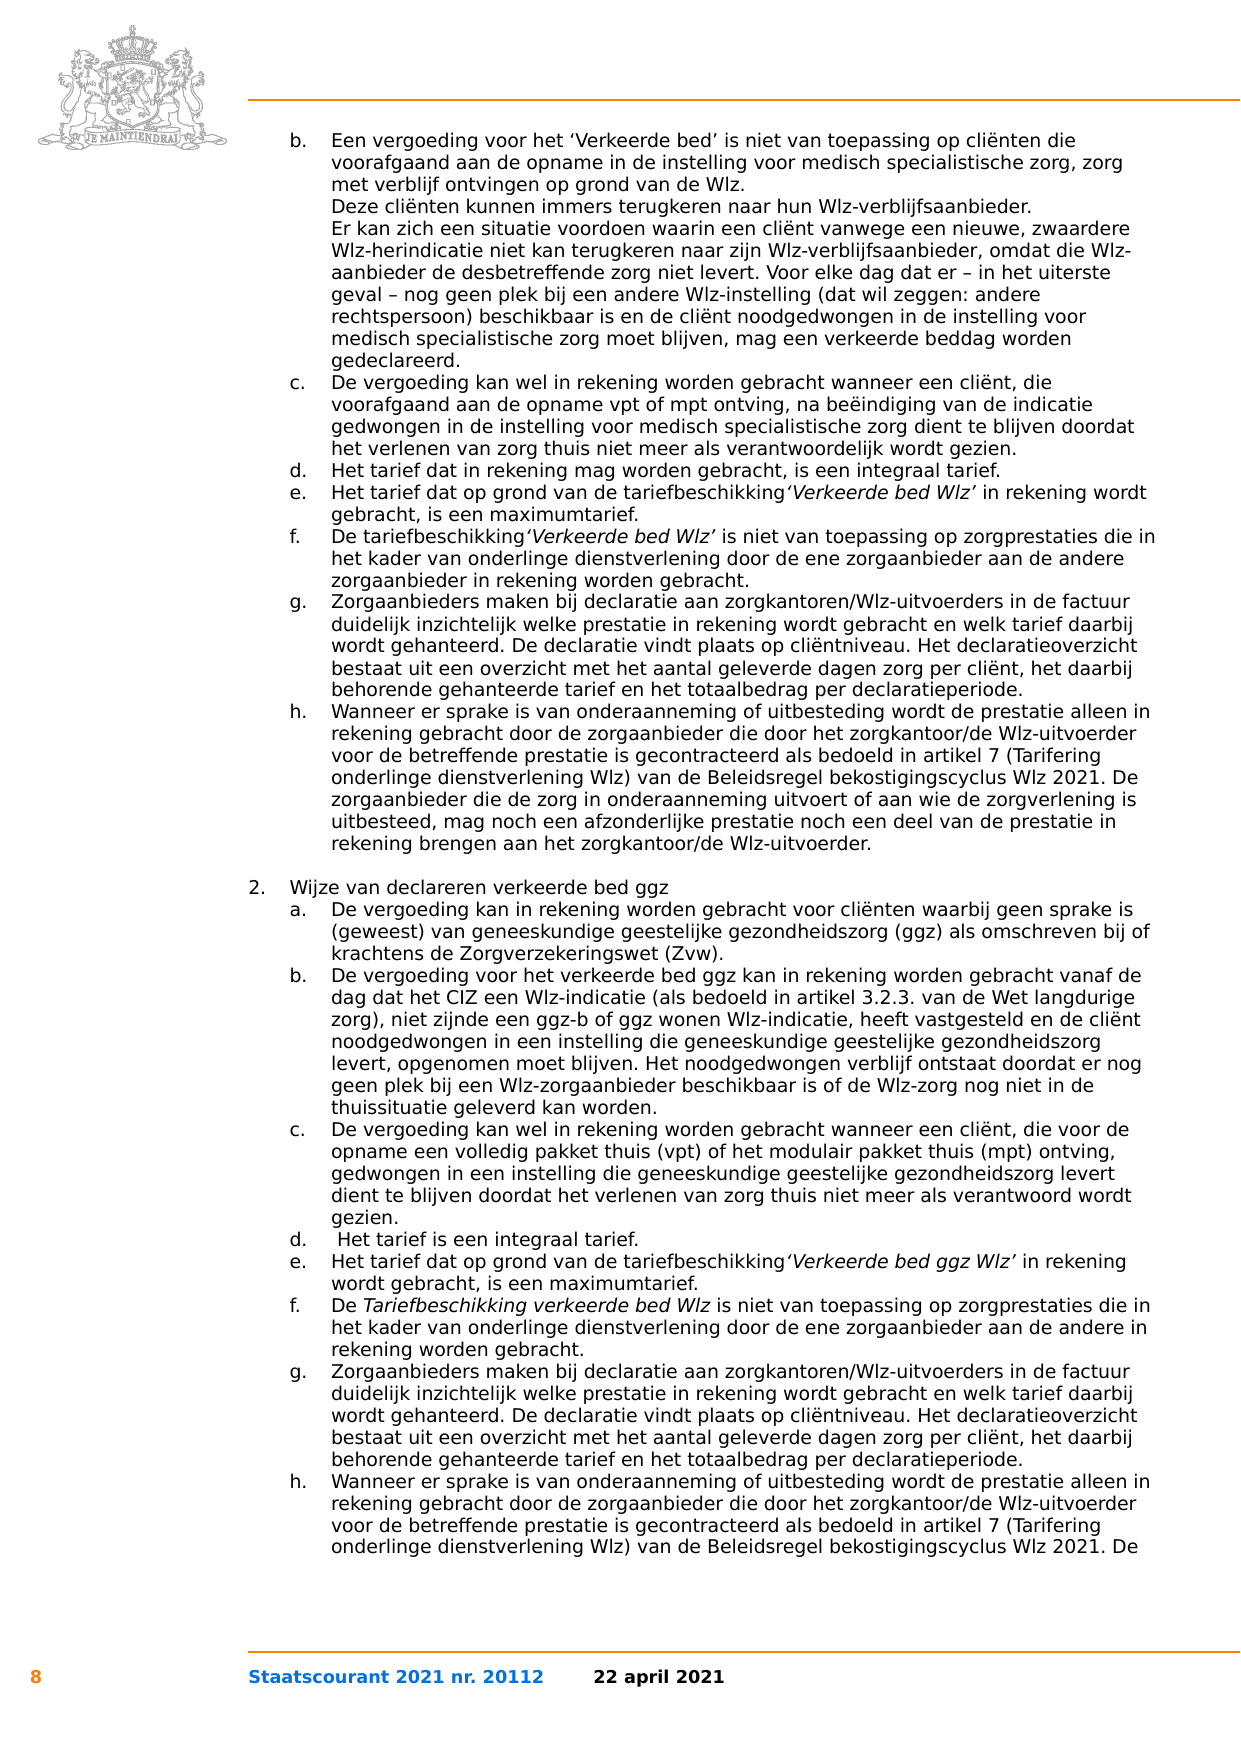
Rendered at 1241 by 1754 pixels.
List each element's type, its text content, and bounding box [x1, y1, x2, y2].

text b. De vergoeding voor het verkeerde bed ggz kan in rekening worden gebracht vanaf de dag dat het CIZ een Wlz-indicatie (als bedoeld in artikel 3.2.3. van de Wet langdurige zorg), niet zijnde een ggz-b of ggz wonen Wlz-indicatie, heeft vastgesteld en de cliënt noodgedwongen in een instelling die geneeskundige geestelijke gezondheidszorg levert, opgenomen moet blijven. Het noodgedwongen verblijf ontstaat doordat er nog geen plek bij een Wlz-zorgaanbieder beschikbaar is of de Wlz-zorg nog niet in de thuissituatie geleverd kan worden. [289, 965, 1163, 1119]
text d. Het tarief dat in rekening mag worden gebracht, is een integraal tarief. [289, 459, 1163, 482]
text c. De vergoeding kan wel in rekening worden gebracht wanneer een cliënt, die voor de opname een volledig pakket thuis (vpt) of het modulair pakket thuis (mpt) ontving, gedwongen in een instelling die geneeskundige geestelijke gezondheidszorg levert dient te blijven doordat het verlenen van zorg thuis niet meer als verantwoord wordt gezien. [289, 1119, 1163, 1229]
text Er kan zich een situatie voordoen waarin een cliënt vanwege een nieuwe, zwaardere Wlz-herindicatie niet kan terugkeren naar zijn Wlz-verblijfsaanbieder, omdat die Wlz-aanbieder de desbetreffende zorg niet levert. Voor elke dag dat er – in het uiterste geval – nog geen plek bij een andere Wlz-instelling (dat wil zeggen: andere rechtspersoon) beschikbaar is en de cliënt noodgedwongen in de instelling voor medisch specialistische zorg moet blijven, mag een verkeerde beddag worden gedeclareerd. [331, 218, 1163, 372]
text h. Wanneer er sprake is van onderaanneming of uitbesteding wordt de prestatie alleen in rekening gebracht door de zorgaanbieder die door het zorgkantoor/de Wlz-uitvoerder voor de betreffende prestatie is gecontracteerd als bedoeld in artikel 7 (Tarifering onderlinge dienstverlening Wlz) van de Beleidsregel bekostigingscyclus Wlz 2021. De zorgaanbieder die de zorg in onderaanneming uitvoert of aan wie de zorgverlening is uitbesteed, mag noch een afzonderlijke prestatie noch een deel van de prestatie in rekening brengen aan het zorgkantoor/de Wlz-uitvoerder. [289, 701, 1163, 855]
text f. De tariefbeschikking‘Verkeerde bed Wlz’ is niet van toepassing op zorgprestaties die in het kader van onderlinge dienstverlening door de ene zorgaanbieder aan de andere zorgaanbieder in rekening worden gebracht. [289, 526, 1163, 591]
text 2. Wijze van declareren verkeerde bed ggz [248, 877, 1163, 899]
text g. Zorgaanbieders maken bij declaratie aan zorgkantoren/Wlz-uitvoerders in de factuur duidelijk inzichtelijk welke prestatie in rekening wordt gebracht en welk tarief daarbij wordt gehanteerd. De declaratie vindt plaats op cliëntniveau. Het declaratieoverzicht bestaat uit een overzicht met het aantal geleverde dagen zorg per cliënt, het daarbij behorende gehanteerde tarief en het totaalbedrag per declaratieperiode. [289, 1361, 1163, 1471]
text a. De vergoeding kan in rekening worden gebracht voor cliënten waarbij geen sprake is (geweest) van geneeskundige geestelijke gezondheidszorg (ggz) als omschreven bij of krachtens de Zorgverzekeringswet (Zvw). [289, 899, 1163, 965]
text h. Wanneer er sprake is van onderaanneming of uitbesteding wordt de prestatie alleen in rekening gebracht door de zorgaanbieder die door het zorgkantoor/de Wlz-uitvoerder voor de betreffende prestatie is gecontracteerd als bedoeld in artikel 7 (Tarifering onderlinge dienstverlening Wlz) van de Beleidsregel bekostigingscyclus Wlz 2021. De [289, 1471, 1163, 1558]
text e. Het tarief dat op grond van de tariefbeschikking‘Verkeerde bed Wlz’ in rekening wordt gebracht, is een maximumtarief. [289, 482, 1163, 526]
picture [38, 25, 227, 150]
text g. Zorgaanbieders maken bij declaratie aan zorgkantoren/Wlz-uitvoerders in de factuur duidelijk inzichtelijk welke prestatie in rekening wordt gebracht en welk tarief daarbij wordt gehanteerd. De declaratie vindt plaats op cliëntniveau. Het declaratieoverzicht bestaat uit een overzicht met het aantal geleverde dagen zorg per cliënt, het daarbij behorende gehanteerde tarief en het totaalbedrag per declaratieperiode. [289, 591, 1163, 701]
text d. Het tarief is een integraal tarief. [289, 1229, 1163, 1251]
text b. Een vergoeding voor het ‘Verkeerde bed’ is niet van toepassing op cliënten die voorafgaand aan de opname in de instelling voor medisch specialistische zorg, zorg met verblijf ontvingen op grond van de Wlz. [289, 130, 1163, 196]
text f. De Tariefbeschikking verkeerde bed Wlz is niet van toepassing op zorgprestaties die in het kader van onderlinge dienstverlening door de ene zorgaanbieder aan de andere in rekening worden gebracht. [289, 1295, 1163, 1361]
text Deze cliënten kunnen immers terugkeren naar hun Wlz-verblijfsaanbieder. [331, 196, 1163, 218]
text c. De vergoeding kan wel in rekening worden gebracht wanneer een cliënt, die voorafgaand aan de opname vpt of mpt ontving, na beëindiging van de indicatie gedwongen in de instelling voor medisch specialistische zorg dient te blijven doordat het verlenen van zorg thuis niet meer als verantwoordelijk wordt gezien. [289, 372, 1163, 459]
text e. Het tarief dat op grond van de tariefbeschikking‘Verkeerde bed ggz Wlz’ in rekening wordt gebracht, is een maximumtarief. [289, 1251, 1163, 1295]
